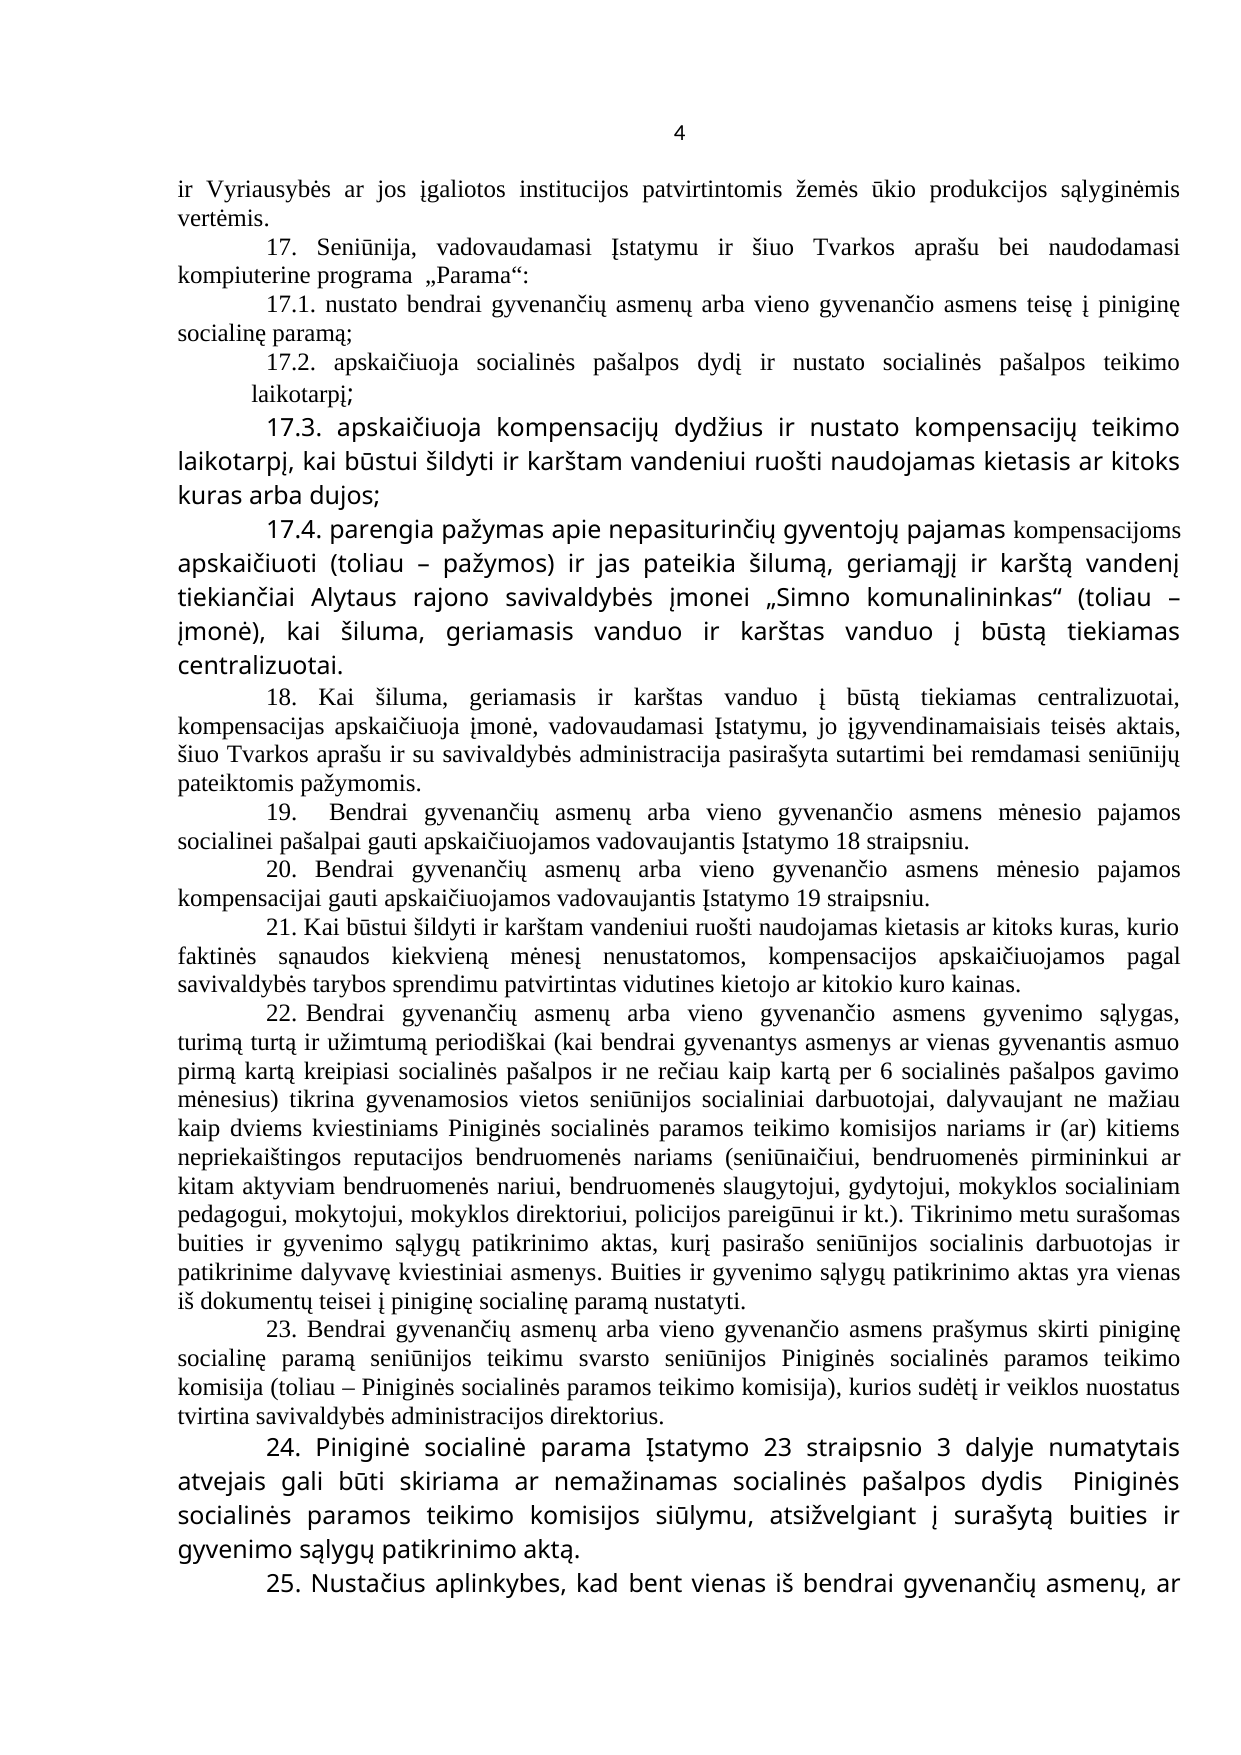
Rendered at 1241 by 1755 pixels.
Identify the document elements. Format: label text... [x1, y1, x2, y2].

text 21. Kai būstui šildyti ir karštam vandeniui ruošti naudojamas kietasis ar kitoks kuras, kurio faktinės sąnaudos kiekvieną mėnesį nenustatomos, kompensacijos apskaičiuojamos pagal savivaldybės tarybos sprendimu patvirtintas vidutines kietojo ar kitokio kuro kainas. [177, 912, 1181, 998]
text 25. Nustačius aplinkybes, kad bent vienas iš bendrai gyvenančių asmenų, ar [177, 1566, 1181, 1600]
text 17.3. apskaičiuoja kompensacijų dydžius ir nustato kompensacijų teikimo laikotarpį, kai būstui šildyti ir karštam vandeniui ruošti naudojamas kietasis ar kitoks kuras arba dujos; [177, 409, 1181, 512]
text 17.4. parengia pažymas apie nepasiturinčių gyventojų pajamas kompensacijoms apskaičiuoti (toliau – pažymos) ir jas pateikia šilumą, geriamąjį ir karštą vandenį tiekiančiai Alytaus rajono savivaldybės įmonei „Simno komunalininkas“ (toliau – įmonė), kai šiluma, geriamasis vanduo ir karštas vanduo į būstą tiekiamas centralizuotai. [177, 512, 1181, 682]
text 20. Bendrai gyvenančių asmenų arba vieno gyvenančio asmens mėnesio pajamos kompensacijai gauti apskaičiuojamos vadovaujantis Įstatymo 19 straipsniu. [177, 854, 1181, 912]
text 22. Bendrai gyvenančių asmenų arba vieno gyvenančio asmens gyvenimo sąlygas, turimą turtą ir užimtumą periodiškai (kai bendrai gyvenantys asmenys ar vienas gyvenantis asmuo pirmą kartą kreipiasi socialinės pašalpos ir ne rečiau kaip kartą per 6 socialinės pašalpos gavimo mėnesius) tikrina gyvenamosios vietos seniūnijos socialiniai darbuotojai, dalyvaujant ne mažiau kaip dviems kviestiniams Piniginės socialinės paramos teikimo komisijos nariams ir (ar) kitiems nepriekaištingos reputacijos bendruomenės nariams (seniūnaičiui, bendruomenės pirmininkui ar kitam aktyviam bendruomenės nariui, bendruomenės slaugytojui, gydytojui, mokyklos socialiniam pedagogui, mokytojui, mokyklos direktoriui, policijos pareigūnui ir kt.). Tikrinimo metu surašomas buities ir gyvenimo sąlygų patikrinimo aktas, kurį pasirašo seniūnijos socialinis darbuotojas ir patikrinime dalyvavę kviestiniai asmenys. Buities ir gyvenimo sąlygų patikrinimo aktas yra vienas iš dokumentų teisei į piniginę socialinę paramą nustatyti. [177, 998, 1181, 1314]
text 24. Piniginė socialinė parama Įstatymo 23 straipsnio 3 dalyje numatytais atvejais gali būti skiriama ar nemažinamas socialinės pašalpos dydis Piniginės socialinės paramos teikimo komisijos siūlymu, atsižvelgiant į surašytą buities ir gyvenimo sąlygų patikrinimo aktą. [177, 1429, 1181, 1566]
text 17.1. nustato bendrai gyvenančių asmenų arba vieno gyvenančio asmens teisę į piniginę socialinę paramą; [177, 289, 1181, 347]
text 17.2. apskaičiuoja socialinės pašalpos dydį ir nustato socialinės pašalpos teikimo laikotarpį; [251, 347, 1181, 409]
text 18. Kai šiluma, geriamasis ir karštas vanduo į būstą tiekiamas centralizuotai, kompensacijas apskaičiuoja įmonė, vadovaudamasi Įstatymu, jo įgyvendinamaisiais teisės aktais, šiuo Tvarkos aprašu ir su savivaldybės administracija pasirašyta sutartimi bei remdamasi seniūnijų pateiktomis pažymomis. [177, 682, 1181, 797]
text 19. Bendrai gyvenančių asmenų arba vieno gyvenančio asmens mėnesio pajamos socialinei pašalpai gauti apskaičiuojamos vadovaujantis Įstatymo 18 straipsniu. [177, 797, 1181, 854]
text 23. Bendrai gyvenančių asmenų arba vieno gyvenančio asmens prašymus skirti piniginę socialinę paramą seniūnijos teikimu svarsto seniūnijos Piniginės socialinės paramos teikimo komisija (toliau – Piniginės socialinės paramos teikimo komisija), kurios sudėtį ir veiklos nuostatus tvirtina savivaldybės administracijos direktorius. [177, 1314, 1181, 1429]
text 17. Seniūnija, vadovaudamasi Įstatymu ir šiuo Tvarkos aprašu bei naudodamasi kompiuterine programa „Parama“: [177, 232, 1181, 289]
text ir Vyriausybės ar jos įgaliotos institucijos patvirtintomis žemės ūkio produkcijos sąlyginėmis vertėmis. [177, 174, 1181, 232]
